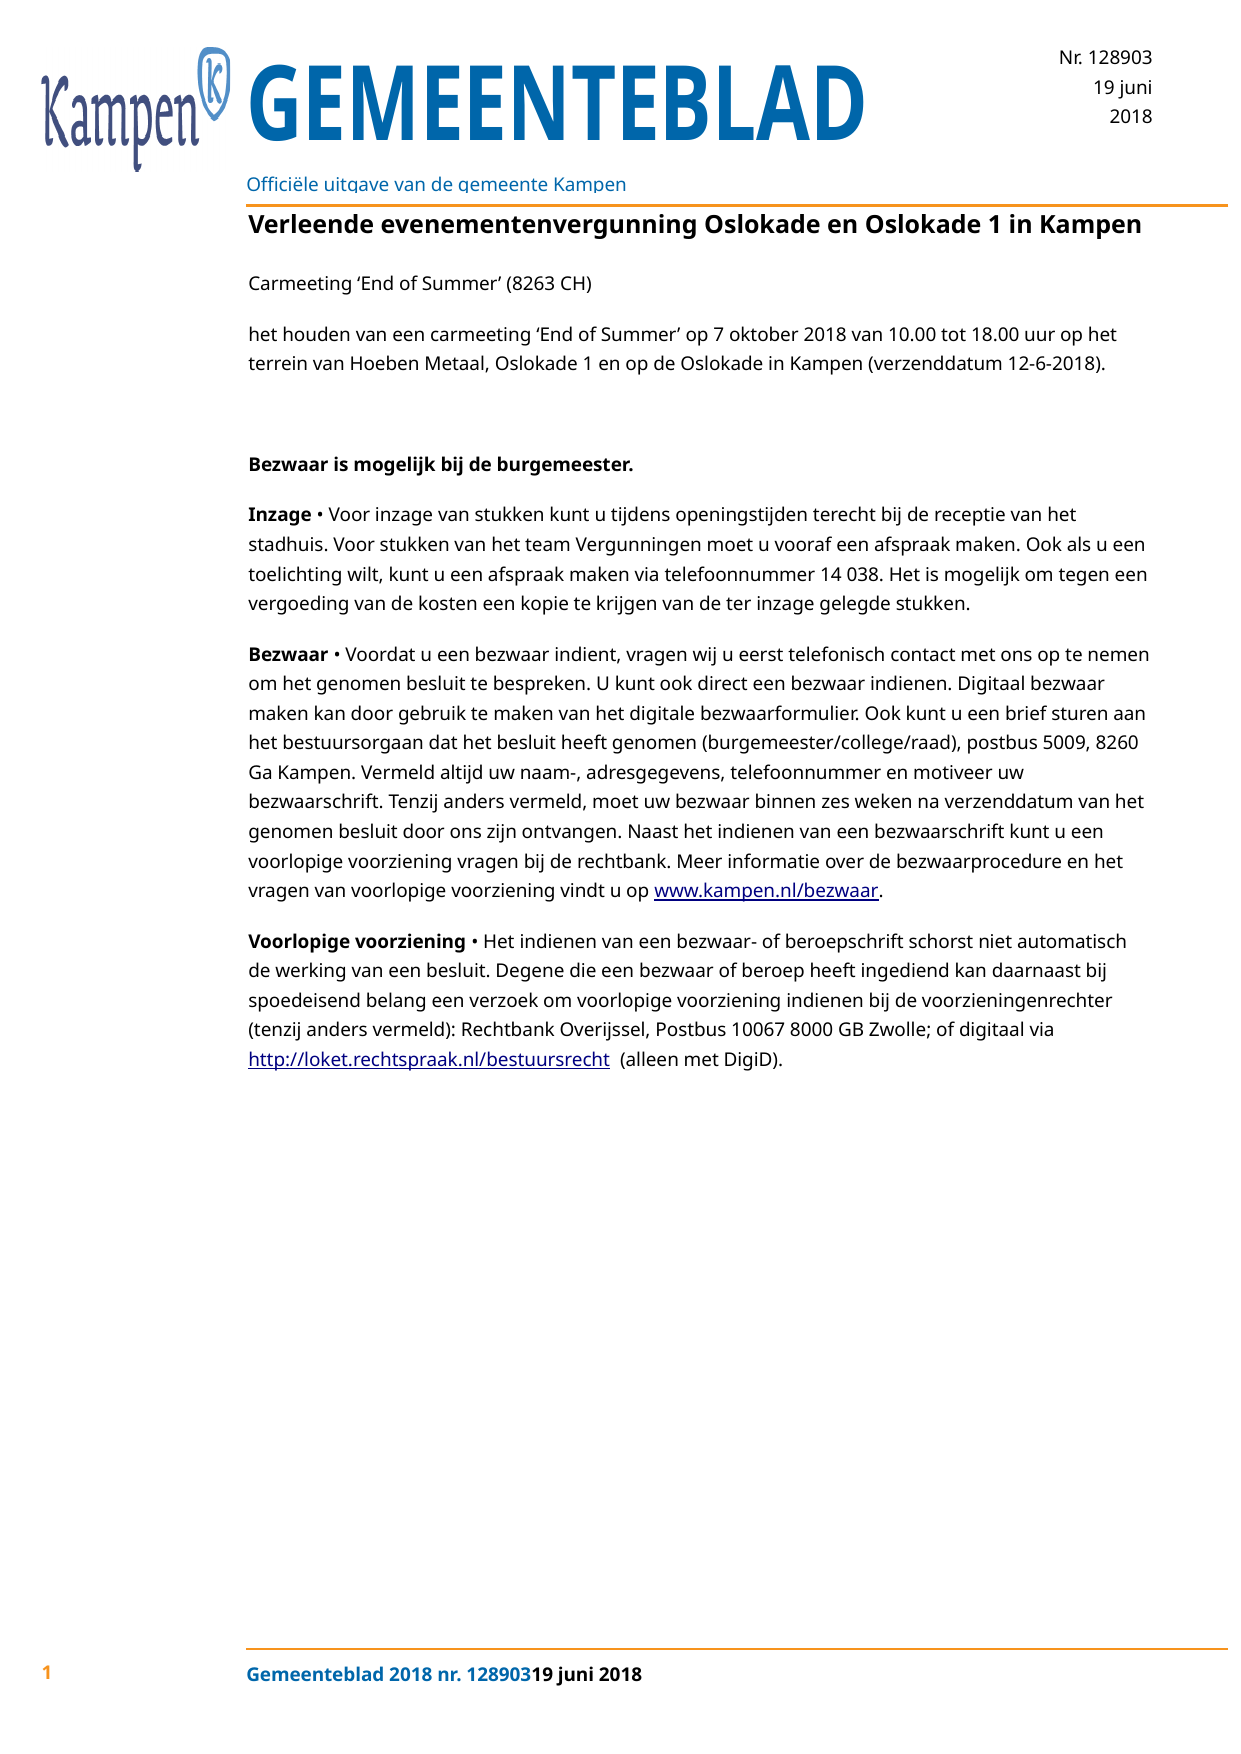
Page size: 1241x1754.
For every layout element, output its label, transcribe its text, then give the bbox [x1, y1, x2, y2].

text Inzage • Voor inzage van stukken kunt u tijdens openingstijden terecht bij de receptie van het stadhuis. Voor stukken van het team Vergunningen moet u vooraf een afspraak maken. Ook als u een toelichting wilt, kunt u een afspraak maken via telefoonnummer 14 038. Het is mogelijk om tegen een vergoeding van de kosten een kopie te krijgen van de ter inzage gelegde stukken. [248, 502, 1152, 616]
picture [41, 47, 231, 172]
text Voorlopige voorziening • Het indienen van een bezwaar- of beroepschrift schorst niet automatisch de werking van een besluit. Degene die een bezwaar of beroep heeft ingediend kan daarnaast bij spoedeisend belang een verzoek om voorlopige voorziening indienen bij de voorzieningenrechter (tenzij anders vermeld): Rechtbank Overijssel, Postbus 10067 8000 GB Zwolle; of digitaal via http://loket.rechtspraak.nl/bestuursrecht (alleen met DigiD). [248, 928, 1152, 1072]
text Verleende evenementenvergunning Oslokade en Oslokade 1 in Kampen [248, 207, 1152, 241]
text Bezwaar is mogelijk bij de burgemeester. [248, 451, 1152, 477]
text Carmeeting ‘End of Summer’ (8263 CH) [248, 270, 1152, 296]
text het houden van een carmeeting ‘End of Summer’ op 7 oktober 2018 van 10.00 tot 18.00 uur op het terrein van Hoeben Metaal, Oslokade 1 en op de Oslokade in Kampen (verzenddatum 12-6-2018). [248, 321, 1152, 376]
text Bezwaar • Voordat u een bezwaar indient, vragen wij u eerst telefonisch contact met ons op te nemen om het genomen besluit te bespreken. U kunt ook direct een bezwaar indienen. Digitaal bezwaar maken kan door gebruik te maken van het digitale bezwaarformulier. Ook kunt u een brief sturen aan het bestuursorgaan dat het besluit heeft genomen (burgemeester/college/raad), postbus 5009, 8260 Ga Kampen. Vermeld altijd uw naam-, adresgegevens, telefoonnummer en motiveer uw bezwaarschrift. Tenzij anders vermeld, moet uw bezwaar binnen zes weken na verzenddatum van het genomen besluit door ons zijn ontvangen. Naast het indienen van een bezwaarschrift kunt u een voorlopige voorziening vragen bij de rechtbank. Meer informatie over de bezwaarprocedure en het vragen van voorlopige voorziening vindt u op www.kampen.nl/bezwaar. [248, 641, 1152, 903]
